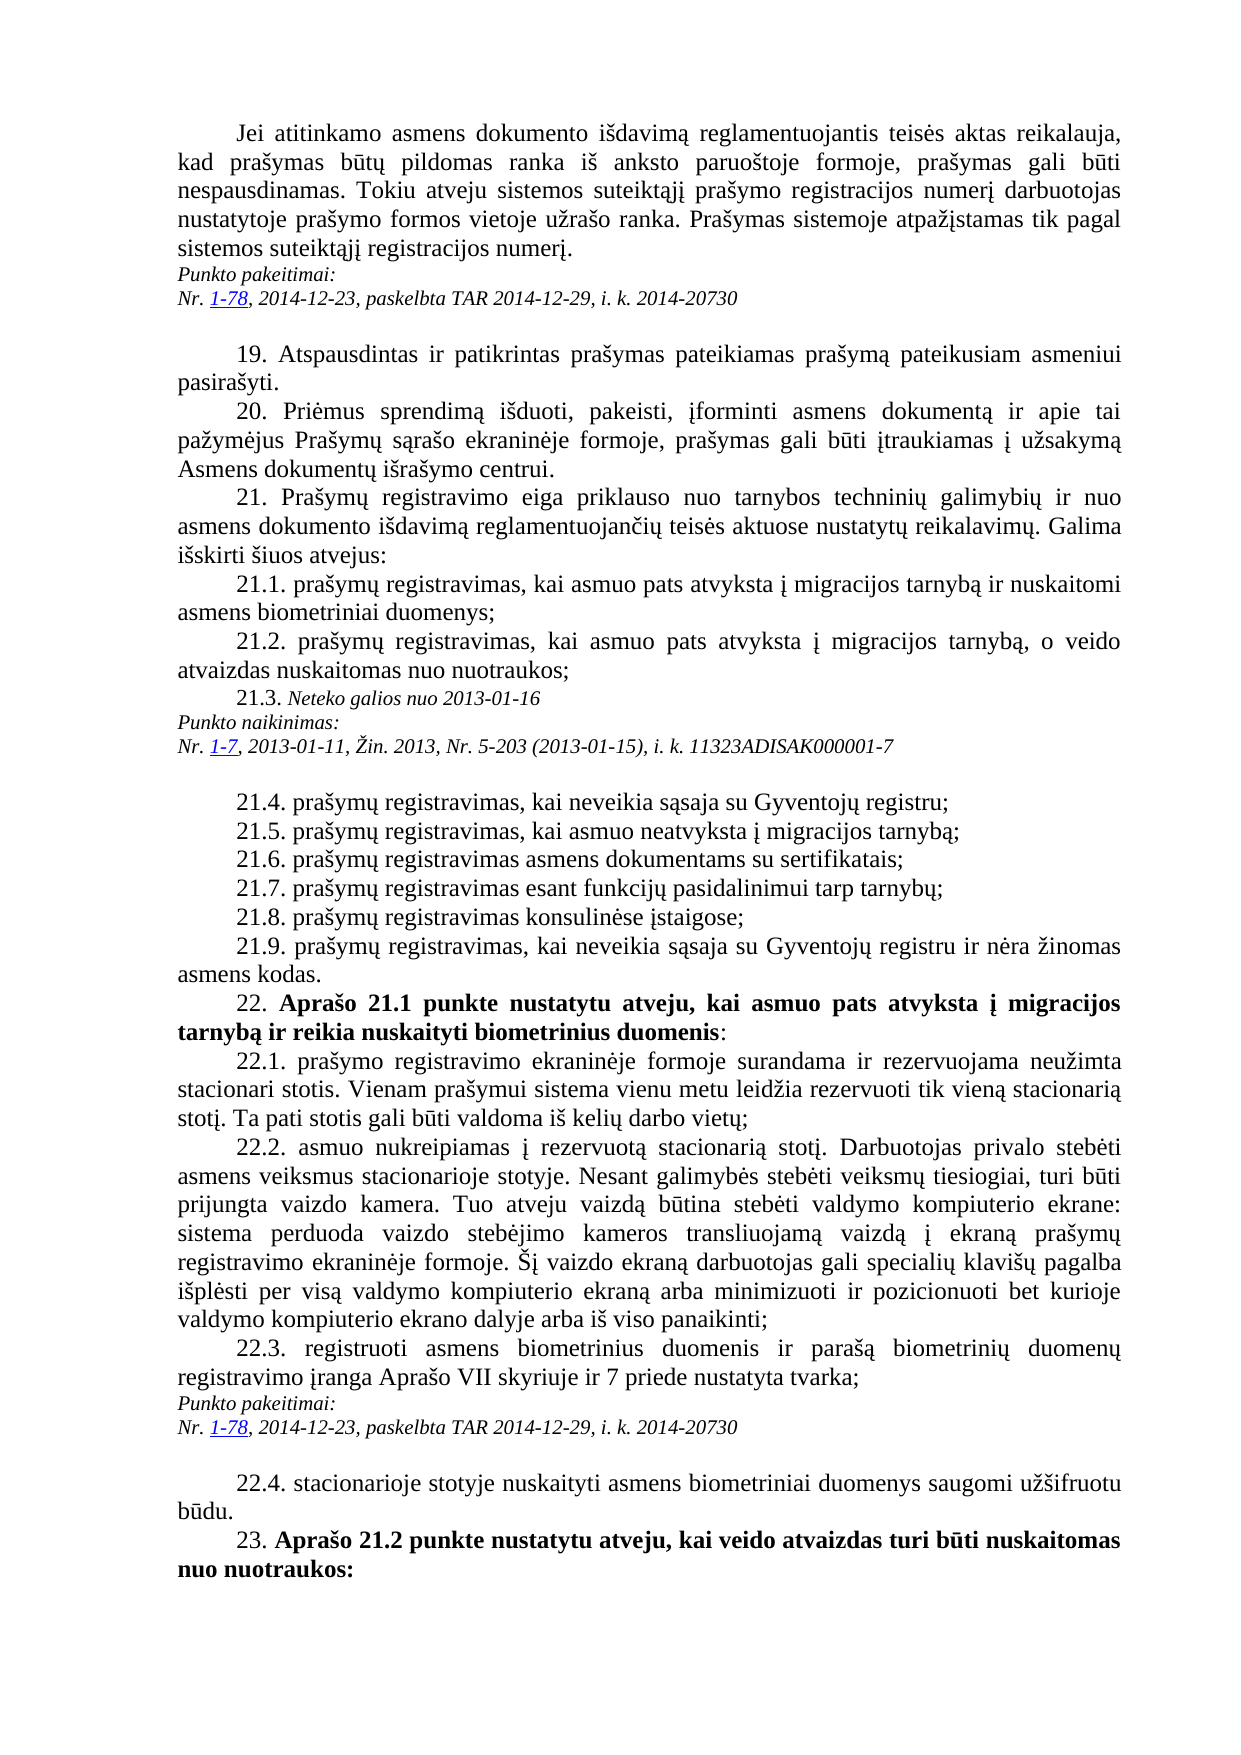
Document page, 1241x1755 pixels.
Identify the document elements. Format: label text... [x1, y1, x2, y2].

text Nr. 1-7, 2013-01-11, Žin. 2013, Nr. 5-203 (2013-01-15), i. k. 11323ADISAK000001-7 [177, 734, 1122, 758]
text Nr. 1-78, 2014-12-23, paskelbta TAR 2014-12-29, i. k. 2014-20730 [177, 1415, 1122, 1439]
text 22.4. stacionarioje stotyje nuskaityti asmens biometriniai duomenys saugomi užšifruotu būdu. [177, 1468, 1122, 1525]
text 22.3. registruoti asmens biometrinius duomenis ir parašą biometrinių duomenų registravimo įranga Aprašo VII skyriuje ir 7 priede nustatyta tvarka; [177, 1333, 1122, 1391]
text Nr. 1-78, 2014-12-23, paskelbta TAR 2014-12-29, i. k. 2014-20730 [177, 286, 1122, 310]
text 23. Aprašo 21.2 punkte nustatytu atveju, kai veido atvaizdas turi būti nuskaitomas nuo nuotraukos: [177, 1525, 1122, 1583]
text 21.2. prašymų registravimas, kai asmuo pats atvyksta į migracijos tarnybą, o veido atvaizdas nuskaitomas nuo nuotraukos; [177, 626, 1122, 684]
text 22. Aprašo 21.1 punkte nustatytu atveju, kai asmuo pats atvyksta į migracijos tarnybą ir reikia nuskaityti biometrinius duomenis: [177, 988, 1122, 1046]
text Punkto pakeitimai: [177, 1391, 1122, 1415]
text 21. Prašymų registravimo eiga priklauso nuo tarnybos techninių galimybių ir nuo asmens dokumento išdavimą reglamentuojančių teisės aktuose nustatytų reikalavimų. Galima išskirti šiuos atvejus: [177, 482, 1122, 569]
text 21.8. prašymų registravimas konsulinėse įstaigose; [177, 902, 1122, 931]
text 21.3. Neteko galios nuo 2013-01-16 [177, 684, 1122, 710]
text 20. Priėmus sprendimą išduoti, pakeisti, įforminti asmens dokumentą ir apie tai pažymėjus Prašymų sąrašo ekraninėje formoje, prašymas gali būti įtraukiamas į užsakymą Asmens dokumentų išrašymo centrui. [177, 396, 1122, 482]
text 21.6. prašymų registravimas asmens dokumentams su sertifikatais; [177, 844, 1122, 873]
text 22.2. asmuo nukreipiamas į rezervuotą stacionarią stotį. Darbuotojas privalo stebėti asmens veiksmus stacionarioje stotyje. Nesant galimybės stebėti veiksmų tiesiogiai, turi būti prijungta vaizdo kamera. Tuo atveju vaizdą būtina stebėti valdymo kompiuterio ekrane: sistema perduoda vaizdo stebėjimo kameros transliuojamą vaizdą į ekraną prašymų registravimo ekraninėje formoje. Šį vaizdo ekraną darbuotojas gali specialių klavišų pagalba išplėsti per visą valdymo kompiuterio ekraną arba minimizuoti ir pozicionuoti bet kurioje valdymo kompiuterio ekrano dalyje arba iš viso panaikinti; [177, 1132, 1122, 1333]
text 21.1. prašymų registravimas, kai asmuo pats atvyksta į migracijos tarnybą ir nuskaitomi asmens biometriniai duomenys; [177, 569, 1122, 626]
text 21.9. prašymų registravimas, kai neveikia sąsaja su Gyventojų registru ir nėra žinomas asmens kodas. [177, 931, 1122, 988]
text 22.1. prašymo registravimo ekraninėje formoje surandama ir rezervuojama neužimta stacionari stotis. Vienam prašymui sistema vienu metu leidžia rezervuoti tik vieną stacionarią stotį. Ta pati stotis gali būti valdoma iš kelių darbo vietų; [177, 1046, 1122, 1132]
text Punkto naikinimas: [177, 710, 1122, 734]
text 19. Atspausdintas ir patikrintas prašymas pateikiamas prašymą pateikusiam asmeniui pasirašyti. [177, 339, 1122, 396]
text 21.5. prašymų registravimas, kai asmuo neatvyksta į migracijos tarnybą; [177, 816, 1122, 844]
text 21.4. prašymų registravimas, kai neveikia sąsaja su Gyventojų registru; [177, 787, 1122, 816]
text 21.7. prašymų registravimas esant funkcijų pasidalinimui tarp tarnybų; [177, 873, 1122, 902]
text Jei atitinkamo asmens dokumento išdavimą reglamentuojantis teisės aktas reikalauja, kad prašymas būtų pildomas ranka iš anksto paruoštoje formoje, prašymas gali būti nespausdinamas. Tokiu atveju sistemos suteiktąjį prašymo registracijos numerį darbuotojas nustatytoje prašymo formos vietoje užrašo ranka. Prašymas sistemoje atpažįstamas tik pagal sistemos suteiktąjį registracijos numerį. [177, 118, 1122, 262]
text Punkto pakeitimai: [177, 262, 1122, 286]
